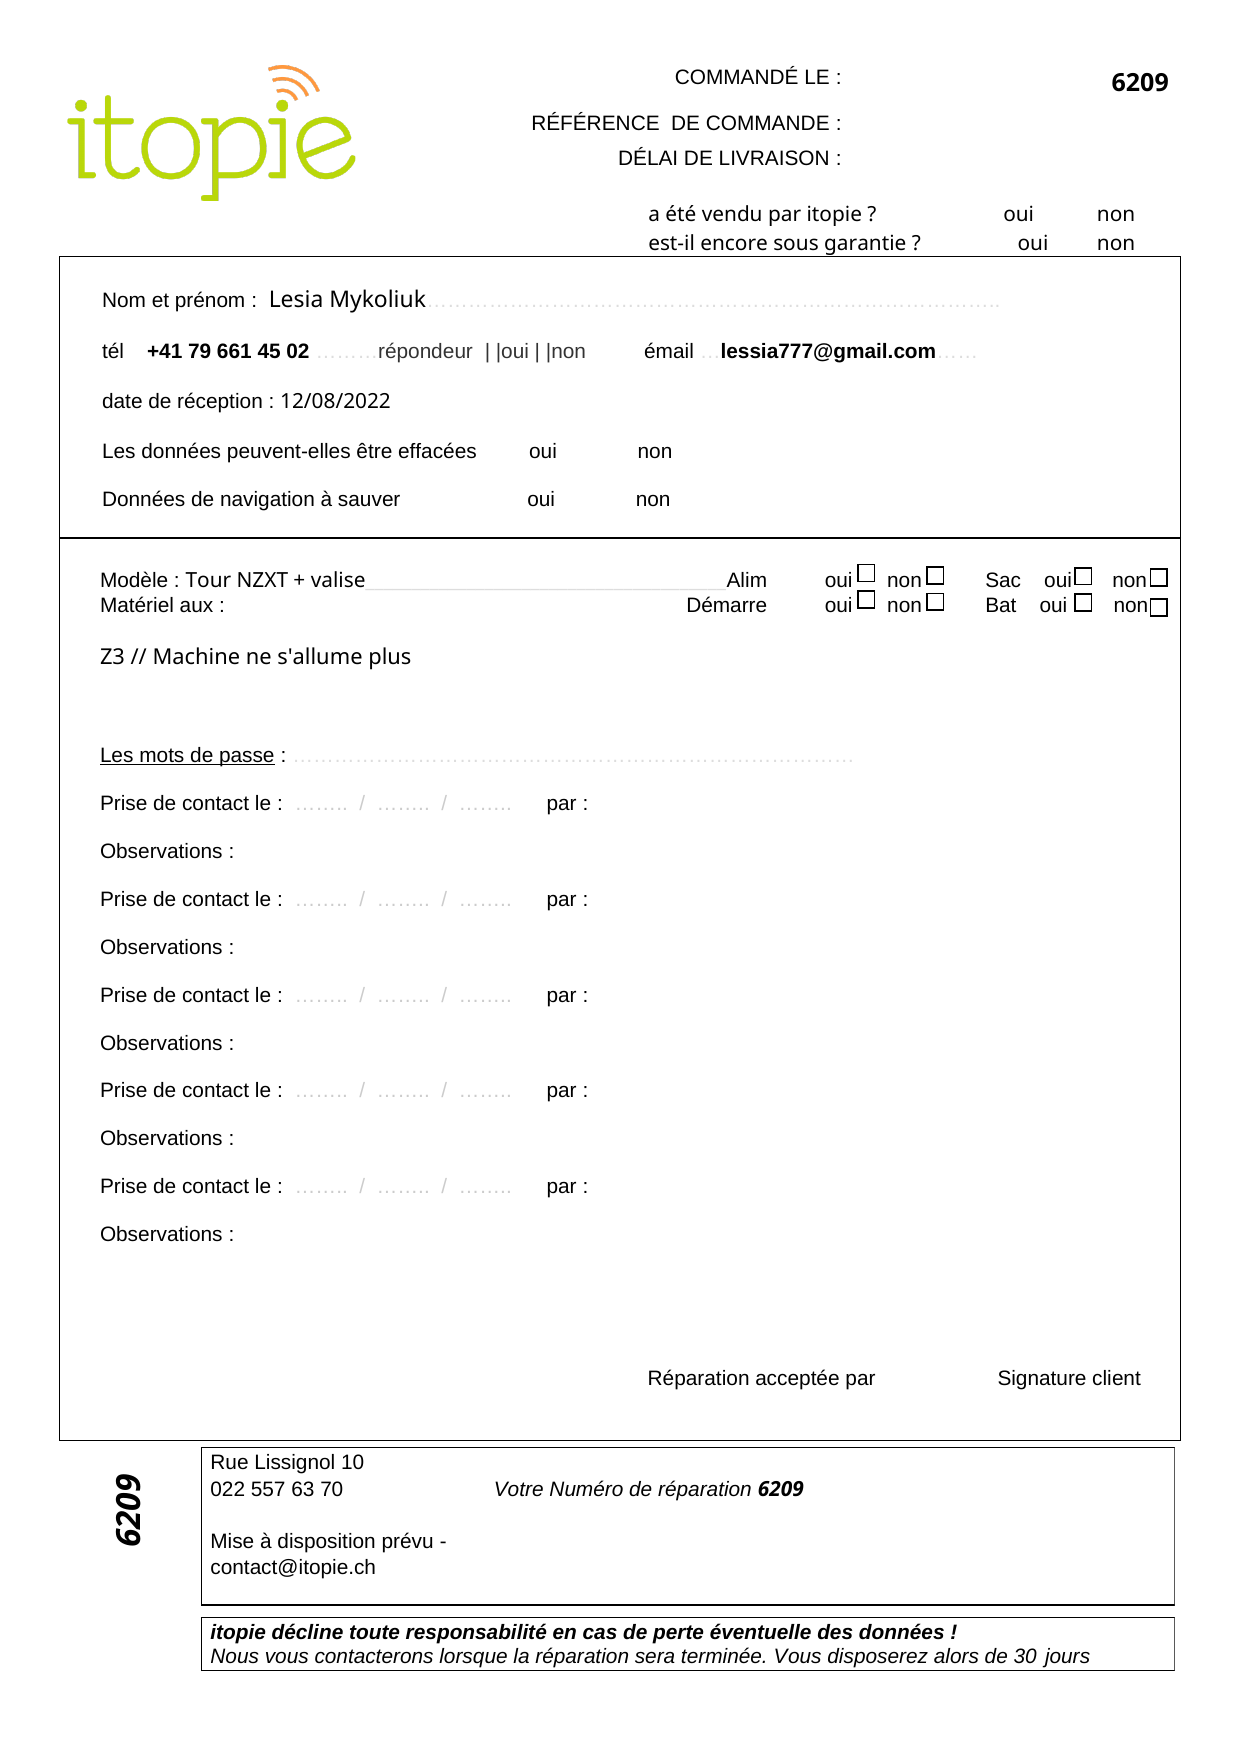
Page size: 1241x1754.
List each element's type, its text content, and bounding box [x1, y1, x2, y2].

text Prise de contact le : …….. / …….. / …….. par : [60, 1075, 1180, 1102]
table_cell [847, 140, 1180, 175]
text Observations : [60, 1027, 1180, 1054]
text Les données peuvent-elles être effacées oui non [60, 436, 1180, 463]
table_cell [847, 105, 1180, 140]
table_header COMMANDÉ LE : [490, 59, 847, 104]
text Observations : [60, 836, 1180, 863]
text tél +41 79 661 45 02 ………répondeur | |oui | |non émail …lessia777@gmail.com…… [60, 335, 1180, 362]
text Réparation acceptée par Signature client [60, 1363, 1180, 1390]
text Prise de contact le : …….. / …….. / …….. par : [60, 883, 1180, 911]
table_cell DÉLAI DE LIVRAISON : [490, 140, 847, 175]
text est-il encore sous garantie ? oui non [59, 228, 1181, 256]
text Matériel aux : Démarre oui non Bat oui non [60, 590, 1180, 617]
picture [67, 65, 356, 201]
text Observations : [60, 1123, 1180, 1150]
text Données de navigation à sauver oui non [60, 484, 1180, 511]
text Observations : [60, 931, 1180, 958]
text date de réception : 12/08/2022 [60, 383, 1180, 415]
text Prise de contact le : …….. / …….. / …….. par : [60, 1171, 1180, 1198]
table_cell RÉFÉRENCE DE COMMANDE : [490, 105, 847, 140]
text Nom et prénom : Lesia Mykoliuk……………………………………………………………………….. [60, 280, 1180, 314]
text Modèle : Tour NZXT + valise Alim oui non Sac oui non [948, 562, 1180, 590]
text Z3 // Machine ne s'allume plus [60, 638, 1180, 671]
table_header 6209 [847, 59, 1180, 104]
text Observations : [60, 1219, 1180, 1246]
text Prise de contact le : …….. / …….. / …….. par : [60, 788, 1180, 815]
table_cell itopie décline toute responsabilité en cas de perte éventuelle des données ! Nous vous contacterons lorsque la réparation sera terminée. Vous disposerez alors de 30 jours [195, 1611, 1180, 1677]
text Modèle : Tour NZXT + valise Alim oui non Sac oui non [60, 562, 856, 590]
table_header 6209 [59, 1441, 195, 1677]
text Prise de contact le : …….. / …….. / …….. par : [60, 979, 1180, 1006]
table_header Rue Lissignol 10 022 557 63 70 Votre Numéro de réparation 6209 Mise à disposition prévu - contact@itopie.ch [195, 1441, 1180, 1611]
text a été vendu par itopie ? oui non [59, 199, 1181, 228]
text Modèle : Tour NZXT + valise Alim oui non Sac oui non [879, 562, 925, 590]
text Les mots de passe : ……………………………………………………………………… [60, 740, 1180, 767]
